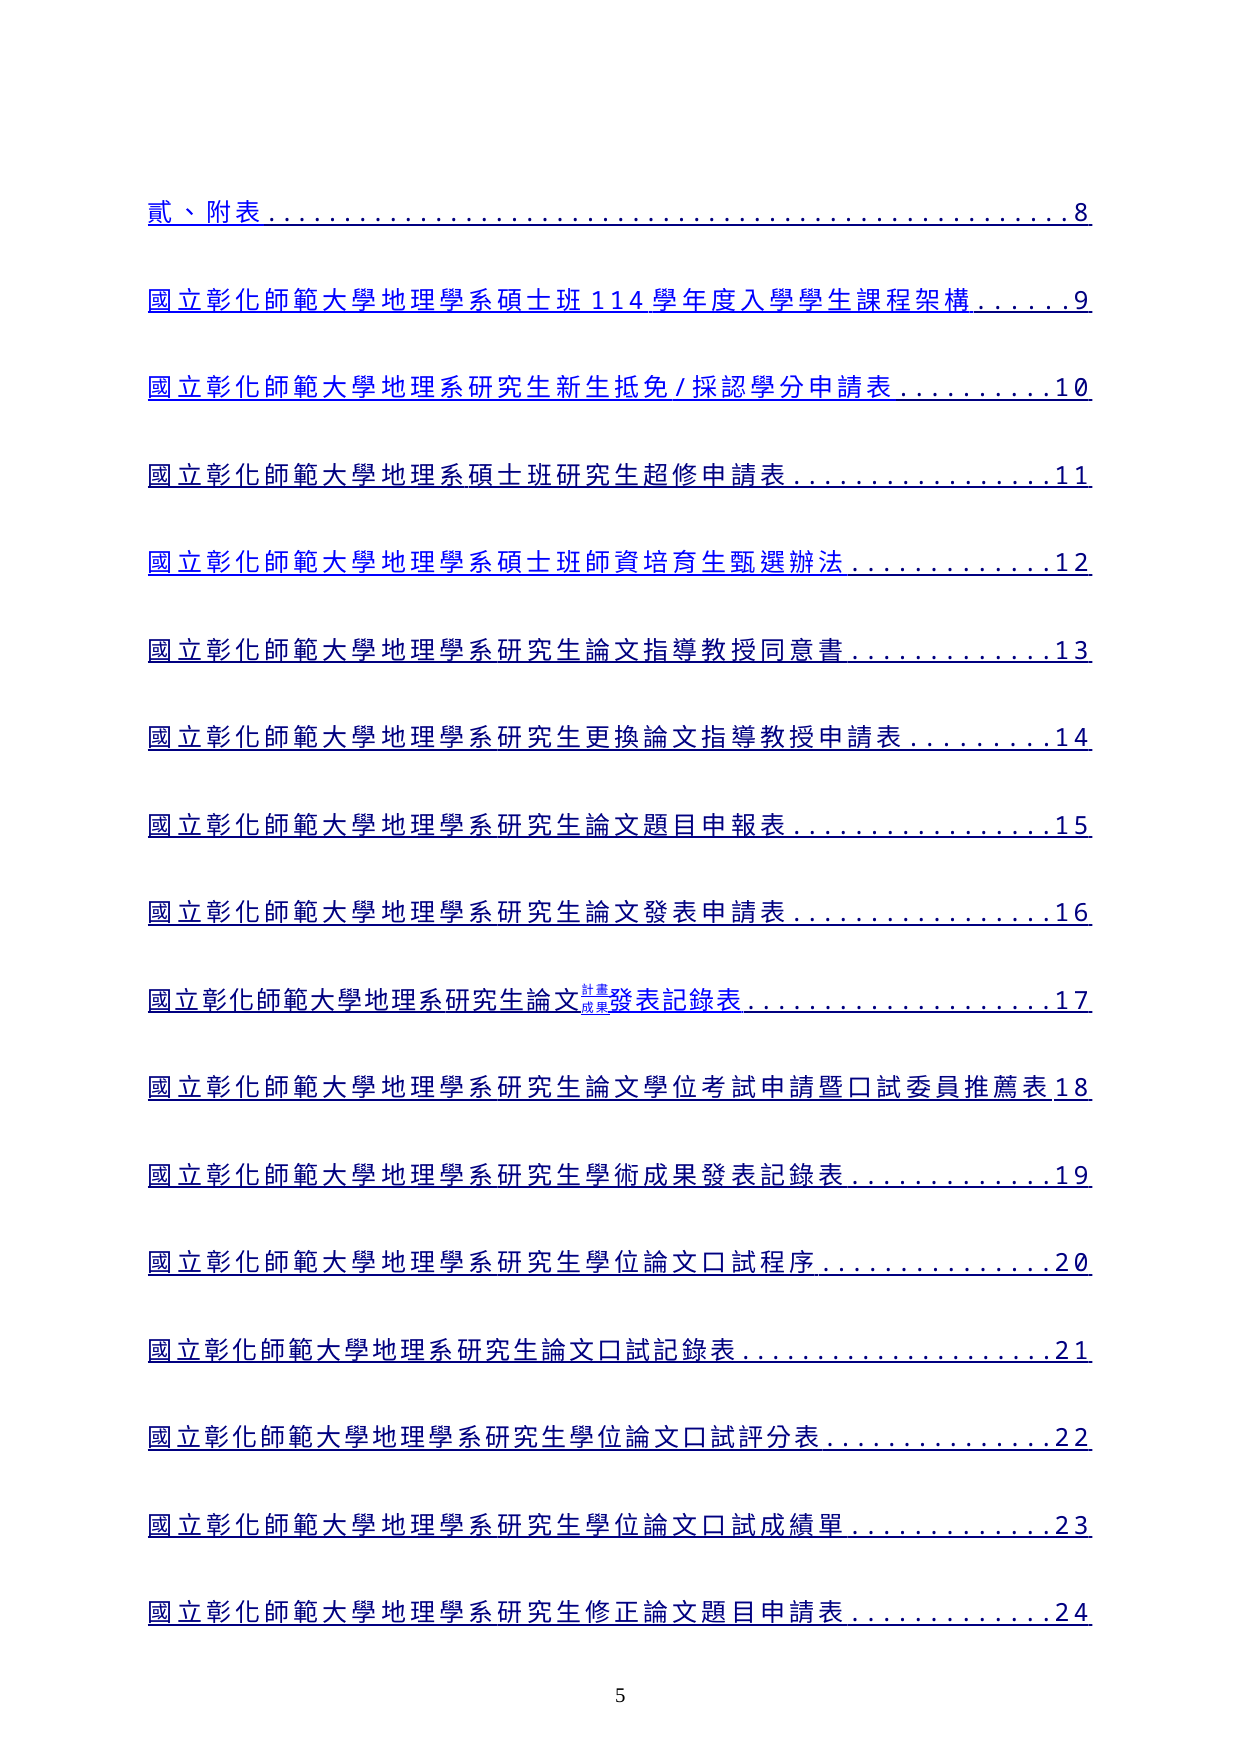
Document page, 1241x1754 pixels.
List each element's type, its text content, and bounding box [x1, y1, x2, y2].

text [148, 226, 1092, 232]
text 國立彰化師範大學地理學系研究生學位論文口試評分表 22 [148, 1394, 1092, 1449]
text 國立彰化師範大學地理學系研究生學位論文口試成績單 23 [148, 1482, 1092, 1536]
text [148, 1538, 1092, 1544]
text [148, 1276, 1092, 1282]
text [148, 1451, 1092, 1457]
text 國立彰化師範大學地理學系研究生論文題目申報表 15 [148, 782, 1092, 836]
text [148, 576, 1092, 582]
text [148, 751, 1092, 757]
text [148, 1188, 1092, 1194]
text 國立彰化師範大學地理學系研究生修正論文題目申請表 24 [148, 1569, 1092, 1624]
text [148, 926, 1092, 932]
text [148, 1363, 1092, 1369]
text 國立彰化師範大學地理學系研究生學術成果發表記錄表 19 [148, 1132, 1092, 1186]
text 國立彰化師範大學地理系碩士班研究生超修申請表 11 [148, 432, 1092, 486]
text 國立彰化師範大學地理學系研究生論文發表申請表 16 [148, 869, 1092, 924]
text 國立彰化師範大學地理學系研究生論文指導教授同意書 13 [148, 607, 1092, 661]
text [148, 838, 1092, 844]
text 國立彰化師範大學地理學系研究生論文學位考試申請暨口試委員推薦表 18 [148, 1044, 1092, 1107]
text 貳、附表 8 [148, 169, 1092, 224]
text 國立彰化師範大學地理系研究生新生抵免/採認學分申請表 10 [148, 344, 1092, 399]
text 國立彰化師範大學地理學系研究生學位論文口試程序 20 [148, 1219, 1092, 1274]
text 國立彰化師範大學地理系研究生論文計畫成果發表記錄表 17 [148, 957, 1092, 1019]
text 國立彰化師範大學地理系研究生論文口試記錄表 21 [148, 1307, 1092, 1361]
text [148, 488, 1092, 494]
text 國立彰化師範大學地理學系碩士班師資培育生甄選辦法 12 [148, 519, 1092, 574]
text [148, 1626, 1092, 1632]
text 國立彰化師範大學地理學系碩士班114學年度入學學生課程架構 9 [148, 257, 1092, 311]
text 國立彰化師範大學地理學系研究生更換論文指導教授申請表 14 [148, 694, 1092, 749]
text [148, 313, 1092, 319]
text [148, 401, 1092, 407]
text [148, 663, 1092, 669]
